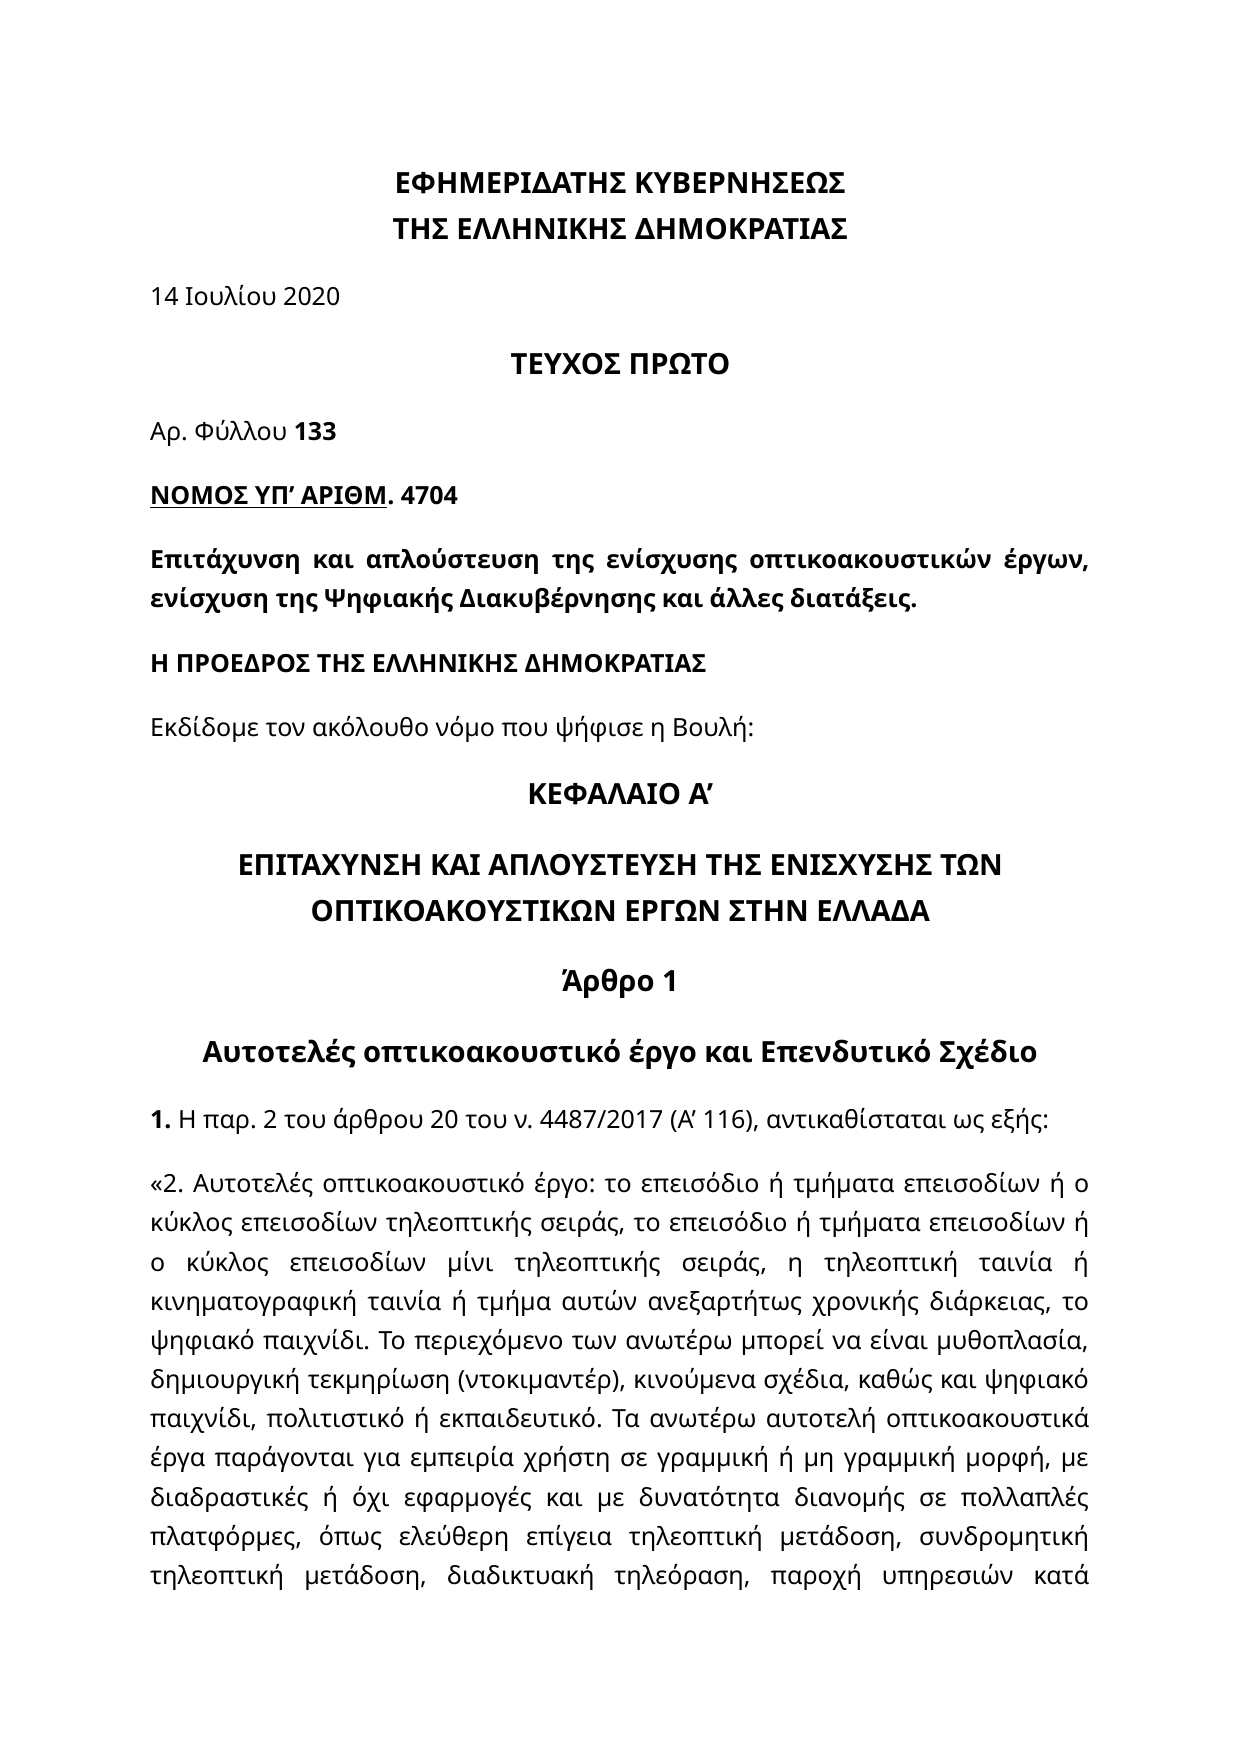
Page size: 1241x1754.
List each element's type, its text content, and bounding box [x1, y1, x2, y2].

subtitle Άρθρο 1 [150, 960, 1090, 1000]
subtitle ΕΠΙΤΑΧΥΝΣΗ ΚΑΙ ΑΠΛΟΥΣΤΕΥΣΗ ΤΗΣ ΕΝΙΣΧΥΣΗΣ ΤΩΝ ΟΠΤΙΚΟΑΚΟΥΣΤΙΚΩΝ ΕΡΓΩΝ ΣΤΗΝ ΕΛΛΑΔΑ [150, 844, 1090, 929]
text 14 Ιουλίου 2020 [150, 279, 1090, 313]
text 1. Η παρ. 2 του άρθρου 20 του ν. 4487/2017 (Α’ 116), αντικαθίσταται ως εξής: [150, 1102, 1090, 1136]
text Επιτάχυνση και απλούστευση της ενίσχυσης οπτικοακουστικών έργων, ενίσχυση της Ψηφιακής Διακυβέρνησης και άλλες διατάξεις. [150, 542, 1090, 615]
subtitle Αυτοτελές οπτικοακουστικό έργο και Επενδυτικό Σχέδιο [150, 1031, 1090, 1071]
subtitle ΚΕΦΑΛΑΙΟ Α’ [150, 773, 1090, 813]
text ΕΦΗΜΕΡΙ∆ΑΤΗΣ ΚΥΒΕΡΝΗΣΕΩΣ ΤΗΣ ΕΛΛΗΝΙΚΗΣ ∆ΗΜΟΚΡΑΤΙΑΣ [150, 162, 1090, 248]
text ΝΟΜΟΣ ΥΠ’ ΑΡΙΘΜ. 4704 [150, 478, 1090, 512]
text Η ΠΡΟΕΔΡΟΣ ΤΗΣ ΕΛΛΗΝΙΚΗΣ ΔΗΜΟΚΡΑΤΙΑΣ [150, 645, 1090, 679]
text «2. Αυτοτελές οπτικοακουστικό έργο: το επεισόδιο ή τμήματα επεισοδίων ή ο κύκλος επεισοδίων τηλεοπτικής σειράς, το επεισόδιο ή τμήματα επεισοδίων ή ο κύκλος επεισοδίων μίνι τηλεοπτικής σειράς, η τηλεοπτική ταινία ή κινηματογραφική ταινία ή τμήμα αυτών ανεξαρτήτως χρονικής διάρκειας, το ψηφιακό παιχνίδι. Το περιεχόμενο των ανωτέρω μπορεί να είναι μυθοπλασία, δημιουργική τεκμηρίωση (ντοκιμαντέρ), κινούμενα σχέδια, καθώς και ψηφιακό παιχνίδι, πολιτιστικό ή εκπαιδευτικό. Τα ανωτέρω αυτοτελή οπτικοακουστικά έργα παράγονται για εμπειρία χρήστη σε γραμμική ή μη γραμμική μορφή, με διαδραστικές ή όχι εφαρμογές και με δυνατότητα διανομής σε πολλαπλές πλατφόρμες, όπως ελεύθερη επίγεια τηλεοπτική μετάδοση, συνδρομητική τηλεοπτική μετάδοση, διαδικτυακή τηλεόραση, παροχή υπηρεσιών κατά [150, 1166, 1090, 1592]
text Αρ. Φύλλου 133 [150, 413, 1090, 448]
text Εκδίδομε τον ακόλουθο νόμο που ψήφισε η Βουλή: [150, 709, 1090, 743]
text ΤΕΥΧΟΣ ΠΡΩΤΟ [150, 343, 1090, 383]
